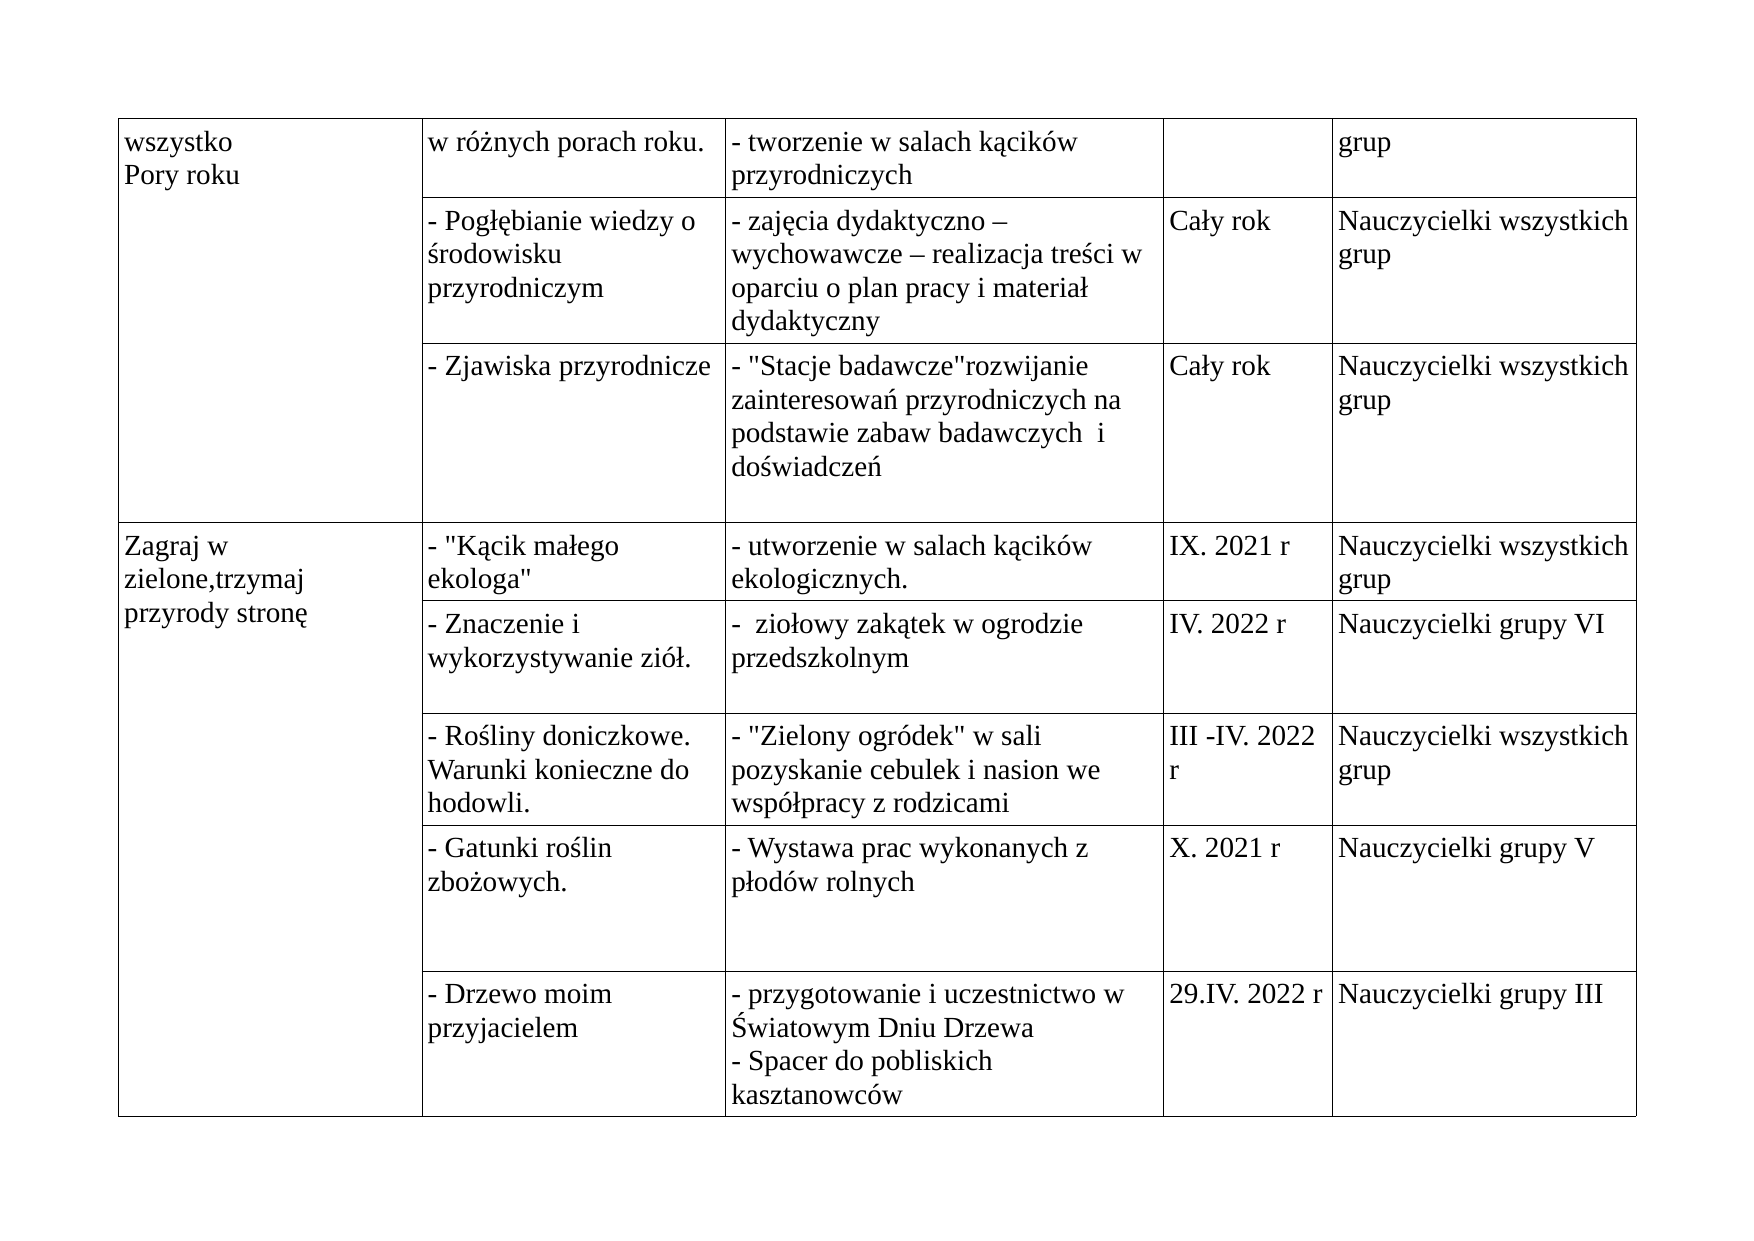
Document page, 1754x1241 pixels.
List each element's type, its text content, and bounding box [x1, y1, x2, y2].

table_cell Cały rok [1164, 198, 1332, 342]
table_cell - "Stacje badawcze"rozwijanie zainteresowań przyrodniczych na podstawie zabaw badawczych i doświadczeń [726, 344, 1163, 522]
table_cell [1164, 119, 1332, 197]
table_cell - Znaczenie i wykorzystywanie ziół. [423, 601, 725, 713]
table_cell - zajęcia dydaktyczno – wychowawcze – realizacja treści w oparciu o plan pracy i materiał dydaktyczny [726, 198, 1163, 342]
table_cell - Rośliny doniczkowe. Warunki konieczne do hodowli. [423, 714, 725, 825]
table_cell - Gatunki roślin zbożowych. [423, 826, 725, 971]
table_cell Zagraj w zielone,trzymaj przyrody stronę [119, 523, 422, 1116]
table_cell wszystko Pory roku [119, 119, 422, 522]
table_cell w różnych porach roku. [423, 119, 725, 197]
table_cell Nauczycielki grupy V [1333, 826, 1636, 971]
table_cell - "Zielony ogródek" w sali pozyskanie cebulek i nasion we współpracy z rodzicami [726, 714, 1163, 825]
table_cell III -IV. 2022 r [1164, 714, 1332, 825]
table_cell Nauczycielki wszystkich grup [1333, 344, 1636, 522]
table_cell grup [1333, 119, 1636, 197]
table_cell - tworzenie w salach kącików przyrodniczych [726, 119, 1163, 197]
table_cell - przygotowanie i uczestnictwo w Światowym Dniu Drzewa - Spacer do pobliskich kasztanowców [726, 972, 1163, 1116]
table_cell - utworzenie w salach kącików ekologicznych. [726, 523, 1163, 600]
table_cell - Wystawa prac wykonanych z płodów rolnych [726, 826, 1163, 971]
table_cell - ziołowy zakątek w ogrodzie przedszkolnym [726, 601, 1163, 713]
table_cell - "Kącik małego ekologa" [423, 523, 725, 600]
table_cell Nauczycielki wszystkich grup [1333, 198, 1636, 342]
table_cell IX. 2021 r [1164, 523, 1332, 600]
table_cell Nauczycielki grupy VI [1333, 601, 1636, 713]
table_cell X. 2021 r [1164, 826, 1332, 971]
table_cell Nauczycielki wszystkich grup [1333, 523, 1636, 600]
table_cell - Pogłębianie wiedzy o środowisku przyrodniczym [423, 198, 725, 342]
table_cell IV. 2022 r [1164, 601, 1332, 713]
table_cell - Drzewo moim przyjacielem [423, 972, 725, 1116]
table_cell 29.IV. 2022 r [1164, 972, 1332, 1116]
table_cell Nauczycielki grupy III [1333, 972, 1636, 1116]
table_cell Cały rok [1164, 344, 1332, 522]
table_cell Nauczycielki wszystkich grup [1333, 714, 1636, 825]
table_cell - Zjawiska przyrodnicze [423, 344, 725, 522]
